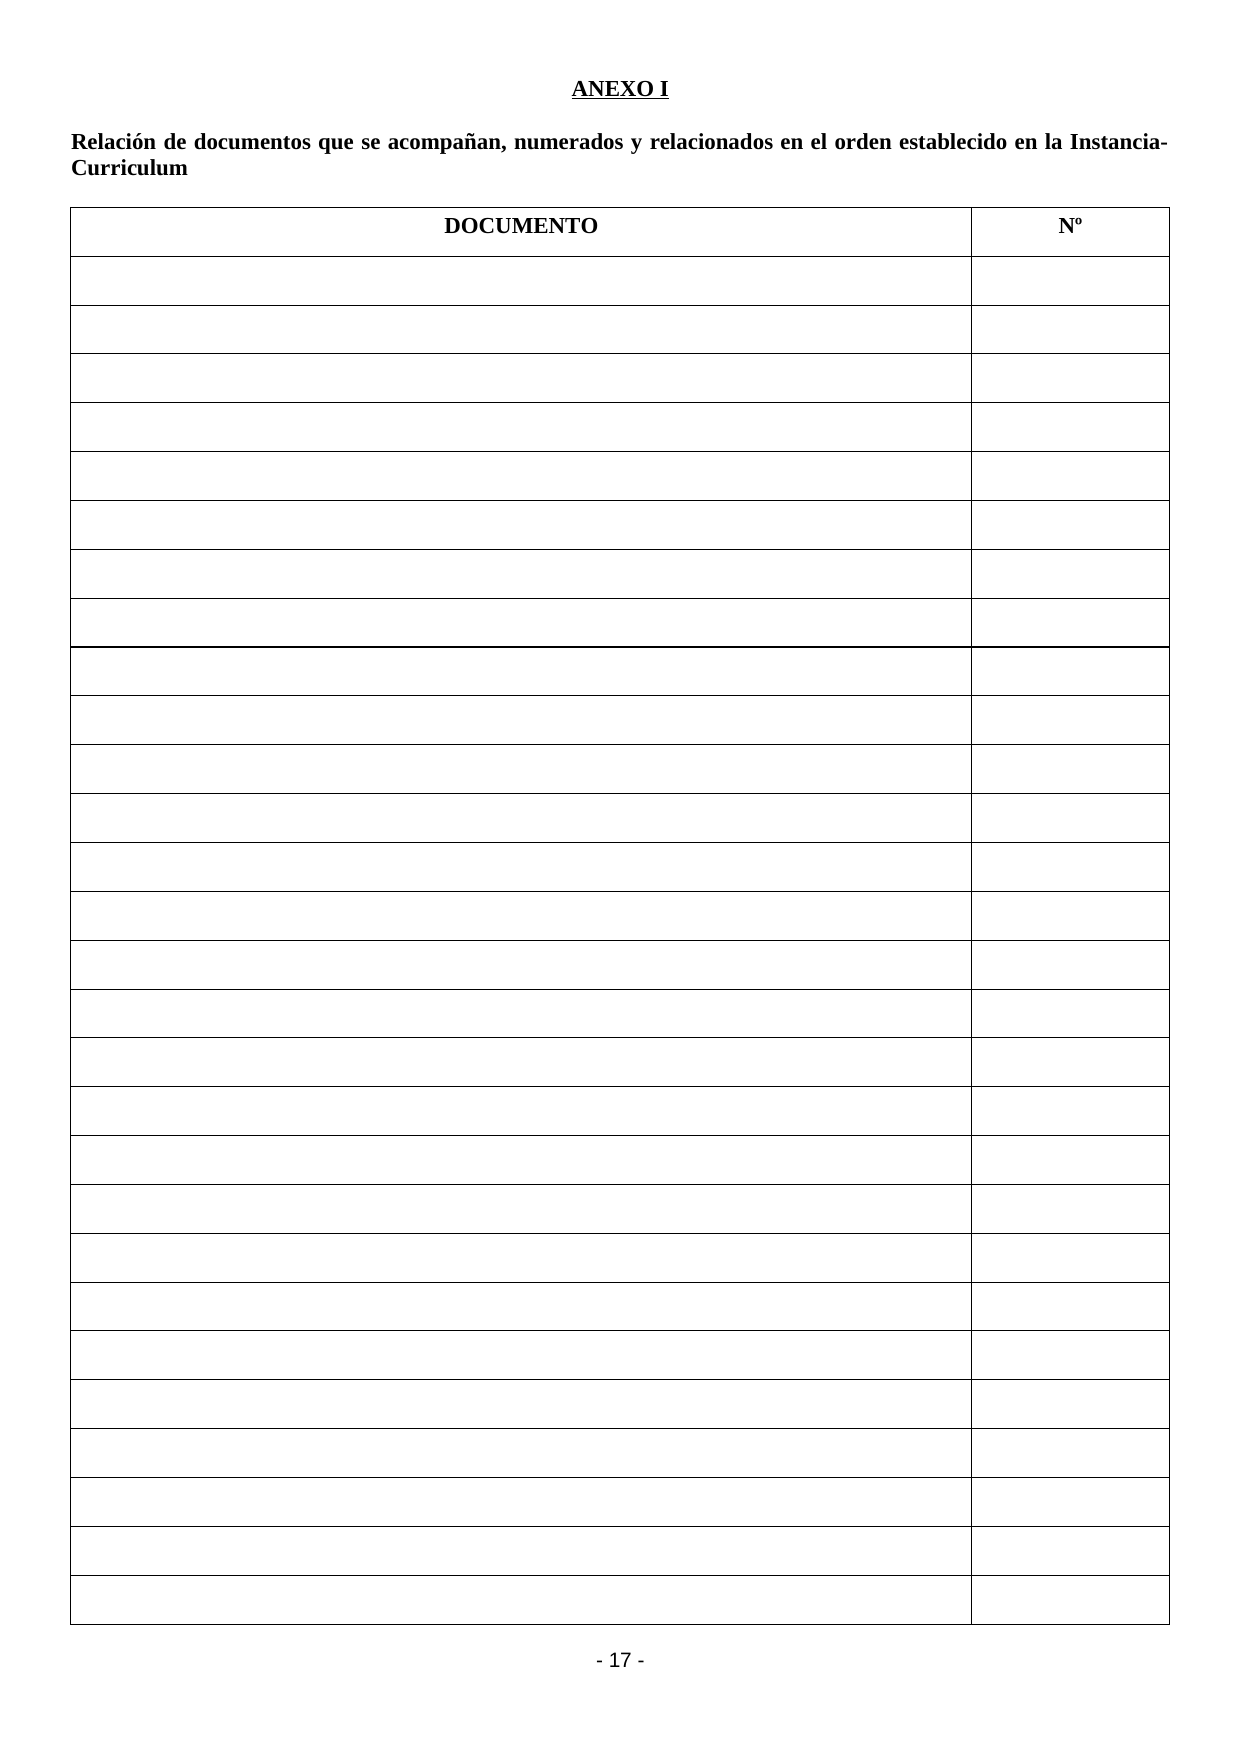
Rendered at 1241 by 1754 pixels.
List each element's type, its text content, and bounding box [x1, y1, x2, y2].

table_cell [972, 1331, 1169, 1379]
table_cell [71, 1380, 971, 1428]
table_cell [972, 1136, 1169, 1184]
table_cell [71, 990, 971, 1037]
table_cell [972, 1185, 1169, 1233]
table_cell [71, 1087, 971, 1135]
table_cell [972, 403, 1169, 451]
table_cell [71, 403, 971, 451]
table_cell [972, 550, 1169, 598]
table_cell [972, 257, 1169, 304]
table_cell [71, 1576, 971, 1623]
text Relación de documentos que se acompañan, numerados y relacionados en el orden establecido en la Instancia-Curriculum [71, 128, 1169, 180]
table_cell [71, 1429, 971, 1477]
table_cell [972, 648, 1169, 695]
table_cell [972, 501, 1169, 549]
table_cell [972, 452, 1169, 500]
table_cell [71, 892, 971, 939]
table_cell [972, 599, 1169, 646]
table_cell [972, 794, 1169, 842]
table_cell [71, 306, 971, 353]
table_cell [972, 843, 1169, 891]
table_cell [71, 794, 971, 842]
table_cell [972, 1283, 1169, 1330]
table_cell [972, 745, 1169, 793]
table_cell [71, 1478, 971, 1526]
table_cell [71, 599, 971, 646]
subtitle ANEXO I [71, 75, 1169, 101]
table_cell [972, 306, 1169, 353]
table_cell [71, 550, 971, 598]
table_cell [71, 1331, 971, 1379]
table_cell [71, 1527, 971, 1575]
table_cell [972, 696, 1169, 744]
table_cell [972, 1478, 1169, 1526]
table_cell [71, 1038, 971, 1086]
table_cell [71, 1234, 971, 1282]
table_cell [972, 990, 1169, 1037]
table_cell [71, 257, 971, 304]
table_header DOCUMENTO [71, 208, 971, 256]
table_cell [972, 1038, 1169, 1086]
table_cell [972, 941, 1169, 988]
table_cell [71, 843, 971, 891]
table_cell [972, 892, 1169, 939]
table_cell [71, 696, 971, 744]
table_cell [71, 1136, 971, 1184]
table_cell [972, 1429, 1169, 1477]
table_cell [71, 941, 971, 988]
table_cell [71, 648, 971, 695]
table_cell [972, 1234, 1169, 1282]
table_cell [972, 1576, 1169, 1623]
table_cell [71, 1185, 971, 1233]
table_cell [972, 1380, 1169, 1428]
table_cell [71, 354, 971, 402]
table_cell [972, 1527, 1169, 1575]
table_cell [71, 501, 971, 549]
table_cell [71, 745, 971, 793]
table_cell [71, 1283, 971, 1330]
table_cell [972, 354, 1169, 402]
table_cell [71, 452, 971, 500]
table_cell [972, 1087, 1169, 1135]
table_header Nº [972, 208, 1169, 256]
